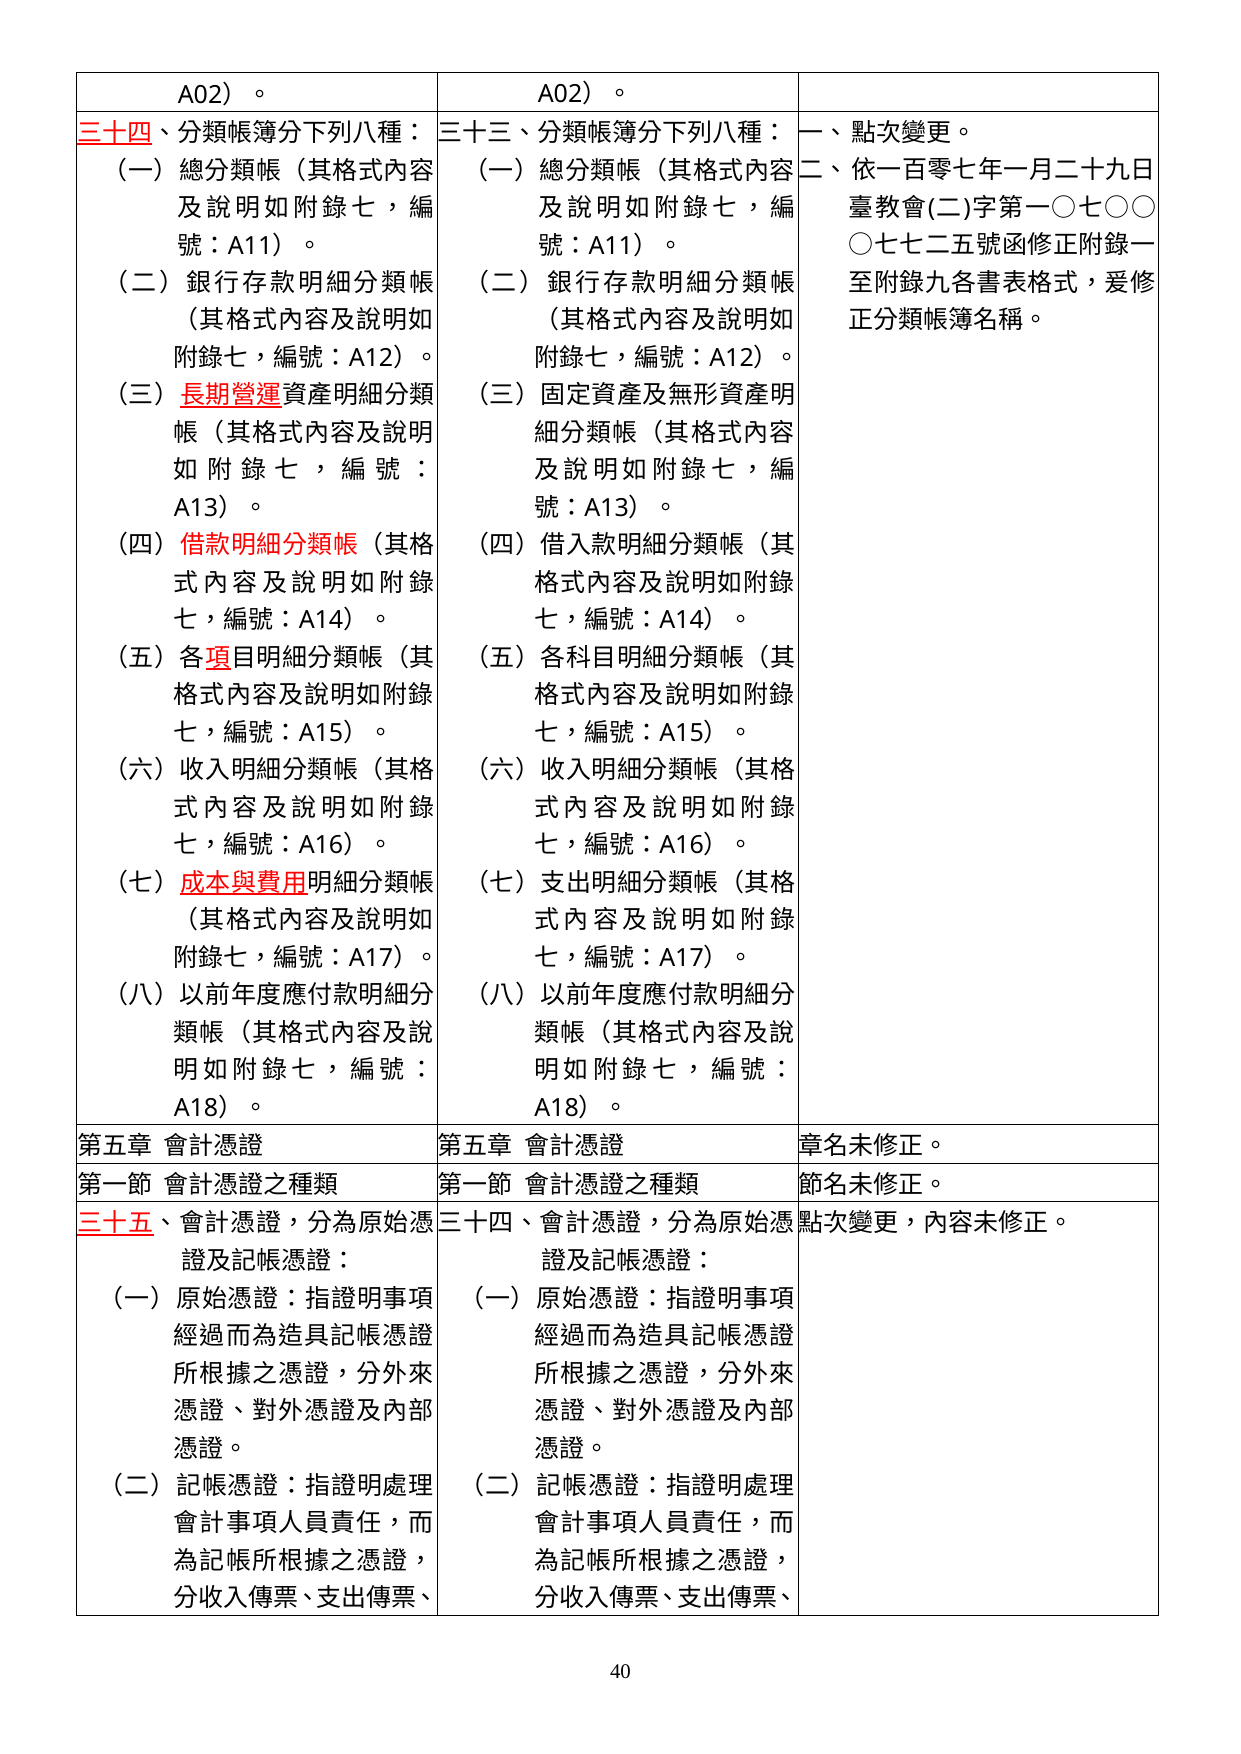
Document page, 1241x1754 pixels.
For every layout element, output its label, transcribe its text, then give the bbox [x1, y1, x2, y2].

table_cell 第一節 會計憑證之種類 [438, 1164, 798, 1201]
table_cell 第一節 會計憑證之種類 [77, 1164, 437, 1201]
table_cell A02）。 [77, 73, 437, 111]
table_cell 三十三、分類帳簿分下列八種： （一）總分類帳（其格式內容及說明如附錄七，編號：A11）。 （二）銀行存款明細分類帳（其格式內容及說明如附錄七，編號：A12）。 （三）固定資產及無形資產明細分類帳（其格式內容及說明如附錄七，編號：A13）。 （四）借入款明細分類帳（其格式內容及說明如附錄七，編號：A14）。 （五）各科目明細分類帳（其格式內容及說明如附錄七，編號：A15）。 （六）收入明細分類帳（其格式內容及說明如附錄七，編號：A16）。 （七）支出明細分類帳（其格式內容及說明如附錄七，編號：A17）。 （八）以前年度應付款明細分類帳（其格式內容及說明如附錄七，編號：A18）。 [438, 112, 798, 1124]
table_cell 第五章 會計憑證 [77, 1125, 437, 1163]
table_cell 三十五、會計憑證，分為原始憑證及記帳憑證： （一）原始憑證：指證明事項經過而為造具記帳憑證所根據之憑證，分外來憑證、對外憑證及內部憑證。 （二）記帳憑證：指證明處理會計事項人員責任，而為記帳所根據之憑證，分收入傳票、支出傳票、 [77, 1202, 437, 1615]
table_cell 三十四、分類帳簿分下列八種： （一）總分類帳（其格式內容及說明如附錄七，編號：A11）。 （二）銀行存款明細分類帳（其格式內容及說明如附錄七，編號：A12）。 （三）長期營運資產明細分類帳（其格式內容及說明如附錄七，編號：A13）。 （四）借款明細分類帳（其格式內容及說明如附錄七，編號：A14）。 （五）各項目明細分類帳（其格式內容及說明如附錄七，編號：A15）。 （六）收入明細分類帳（其格式內容及說明如附錄七，編號：A16）。 （七）成本與費用明細分類帳（其格式內容及說明如附錄七，編號：A17）。 （八）以前年度應付款明細分類帳（其格式內容及說明如附錄七，編號：A18）。 [77, 112, 437, 1124]
table_cell A02）。 [438, 73, 798, 111]
table_cell 點次變更，內容未修正。 [799, 1202, 1158, 1615]
table_cell [799, 73, 1158, 111]
table_cell 三十四、會計憑證，分為原始憑證及記帳憑證： （一）原始憑證：指證明事項經過而為造具記帳憑證所根據之憑證，分外來憑證、對外憑證及內部憑證。 （二）記帳憑證：指證明處理會計事項人員責任，而為記帳所根據之憑證，分收入傳票、支出傳票、 [438, 1202, 798, 1615]
table_cell 章名未修正。 [799, 1125, 1158, 1163]
table_cell 節名未修正。 [799, 1164, 1158, 1201]
table_cell 第五章 會計憑證 [438, 1125, 798, 1163]
table_cell 點次變更。 依一百零七年一月二十九日臺教會(二)字第一○七○○○七七二五號函修正附錄一至附錄九各書表格式，爰修正分類帳簿名稱。 [799, 112, 1158, 1124]
